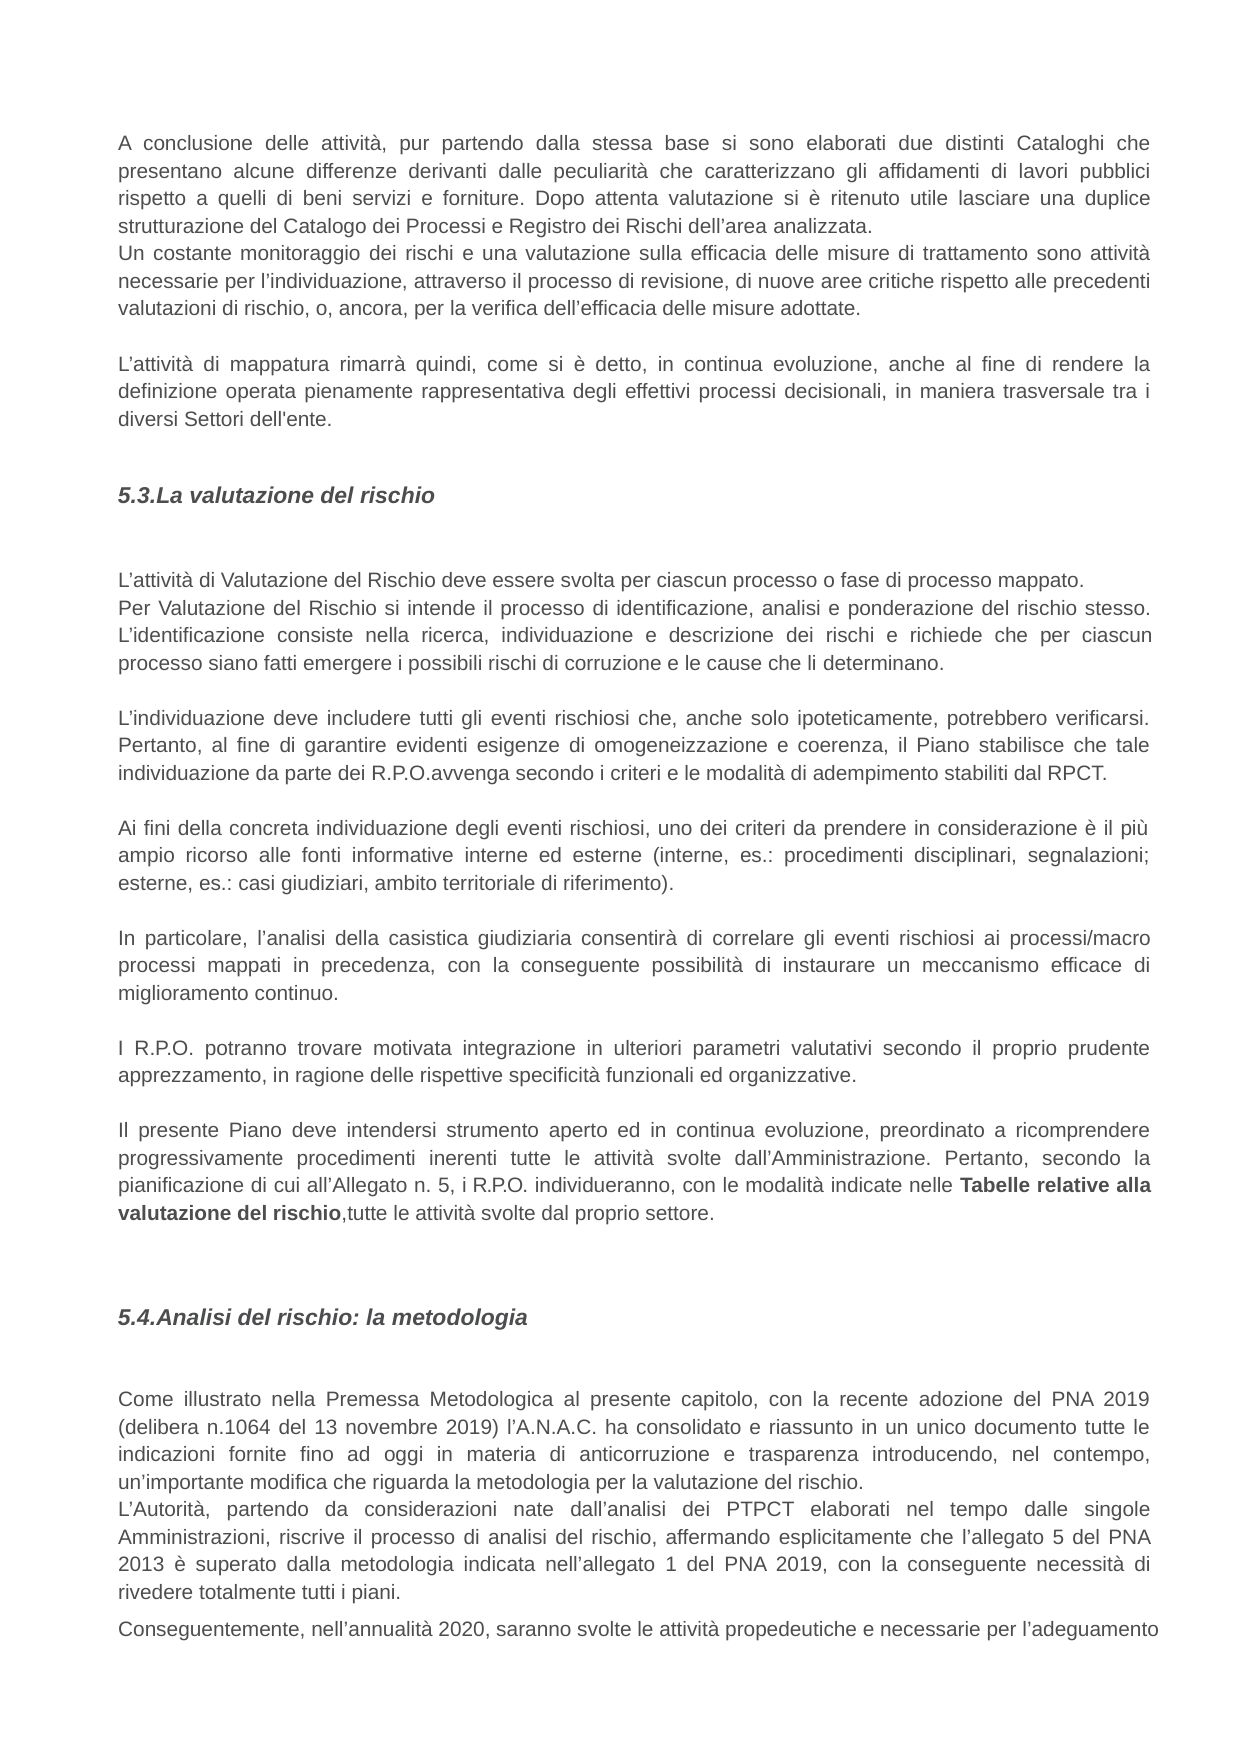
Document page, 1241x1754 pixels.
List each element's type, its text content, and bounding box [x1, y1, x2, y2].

text In particolare, l’analisi della casistica giudiziaria consentirà di correlare gli eventi rischiosi ai processi/macro processi mappati in precedenza, con la conseguente possibilità di instaurare un meccanismo efficace di miglioramento continuo. [118, 926, 1152, 1004]
list La valutazione del rischio [118, 482, 1201, 508]
text L’individuazione deve includere tutti gli eventi rischiosi che, anche solo ipoteticamente, potrebbero verificarsi. Pertanto, al fine di garantire evidenti esigenze di omogeneizzazione e coerenza, il Piano stabilisce che tale individuazione da parte dei R.P.O.avvenga secondo i criteri e le modalità di adempimento stabiliti dal RPCT. [118, 706, 1151, 784]
text I R.P.O. potranno trovare motivata integrazione in ulteriori parametri valutativi secondo il proprio prudente apprezzamento, in ragione delle rispettive specificità funzionali ed organizzative. [118, 1036, 1152, 1087]
text L’Autorità, partendo da considerazioni nate dall’analisi dei PTPCT elaborati nel tempo dalle singole Amministrazioni, riscrive il processo di analisi del rischio, affermando esplicitamente che l’allegato 5 del PNA 2013 è superato dalla metodologia indicata nell’allegato 1 del PNA 2019, con la conseguente necessità di rivedere totalmente tutti i piani. [118, 1497, 1152, 1604]
text A conclusione delle attività, pur partendo dalla stessa base si sono elaborati due distinti Cataloghi che presentano alcune differenze derivanti dalle peculiarità che caratterizzano gli affidamenti di lavori pubblici rispetto a quelli di beni servizi e forniture. Dopo attenta valutazione si è ritenuto utile lasciare una duplice strutturazione del Catalogo dei Processi e Registro dei Rischi dell’area analizzata. [118, 131, 1152, 238]
text Il presente Piano deve intendersi strumento aperto ed in continua evoluzione, preordinato a ricomprendere progressivamente procedimenti inerenti tutte le attività svolte dall’Amministrazione. Pertanto, secondo la pianificazione di cui all’Allegato n. 5, i R.P.O. individueranno, con le modalità indicate nelle Tabelle relative alla valutazione del rischio,tutte le attività svolte dal proprio settore. [118, 1118, 1152, 1225]
text Per Valutazione del Rischio si intende il processo di identificazione, analisi e ponderazione del rischio stesso. L’identificazione consiste nella ricerca, individuazione e descrizione dei rischi e richiede che per ciascun processo siano fatti emergere i possibili rischi di corruzione e le cause che li determinano. [118, 595, 1152, 674]
text Come illustrato nella Premessa Metodologica al presente capitolo, con la recente adozione del PNA 2019 (delibera n.1064 del 13 novembre 2019) l’A.N.A.C. ha consolidato e riassunto in un unico documento tutte le indicazioni fornite fino ad oggi in materia di anticorruzione e trasparenza introducendo, nel contempo, un’importante modifica che riguarda la metodologia per la valutazione del rischio. [118, 1387, 1152, 1494]
text Conseguentemente, nell’annualità 2020, saranno svolte le attività propedeutiche e necessarie per l’adeguamento [118, 1617, 1201, 1641]
text Ai fini della concreta individuazione degli eventi rischiosi, uno dei criteri da prendere in considerazione è il più ampio ricorso alle fonti informative interne ed esterne (interne, es.: procedimenti disciplinari, segnalazioni; esterne, es.: casi giudiziari, ambito territoriale di riferimento). [118, 815, 1151, 894]
text L’attività di mappatura rimarrà quindi, come si è detto, in continua evoluzione, anche al fine di rendere la definizione operata pienamente rappresentativa degli effettivi processi decisionali, in maniera trasversale tra i diversi Settori dell'ente. [118, 351, 1152, 430]
text Un costante monitoraggio dei rischi e una valutazione sulla efficacia delle misure di trattamento sono attività necessarie per l’individuazione, attraverso il processo di revisione, di nuove aree critiche rispetto alle precedenti valutazioni di rischio, o, ancora, per la verifica dell’efficacia delle misure adottate. [118, 241, 1152, 320]
list Analisi del rischio: la metodologia [118, 1304, 1201, 1330]
text L’attività di Valutazione del Rischio deve essere svolta per ciascun processo o fase di processo mappato. [118, 568, 1201, 592]
